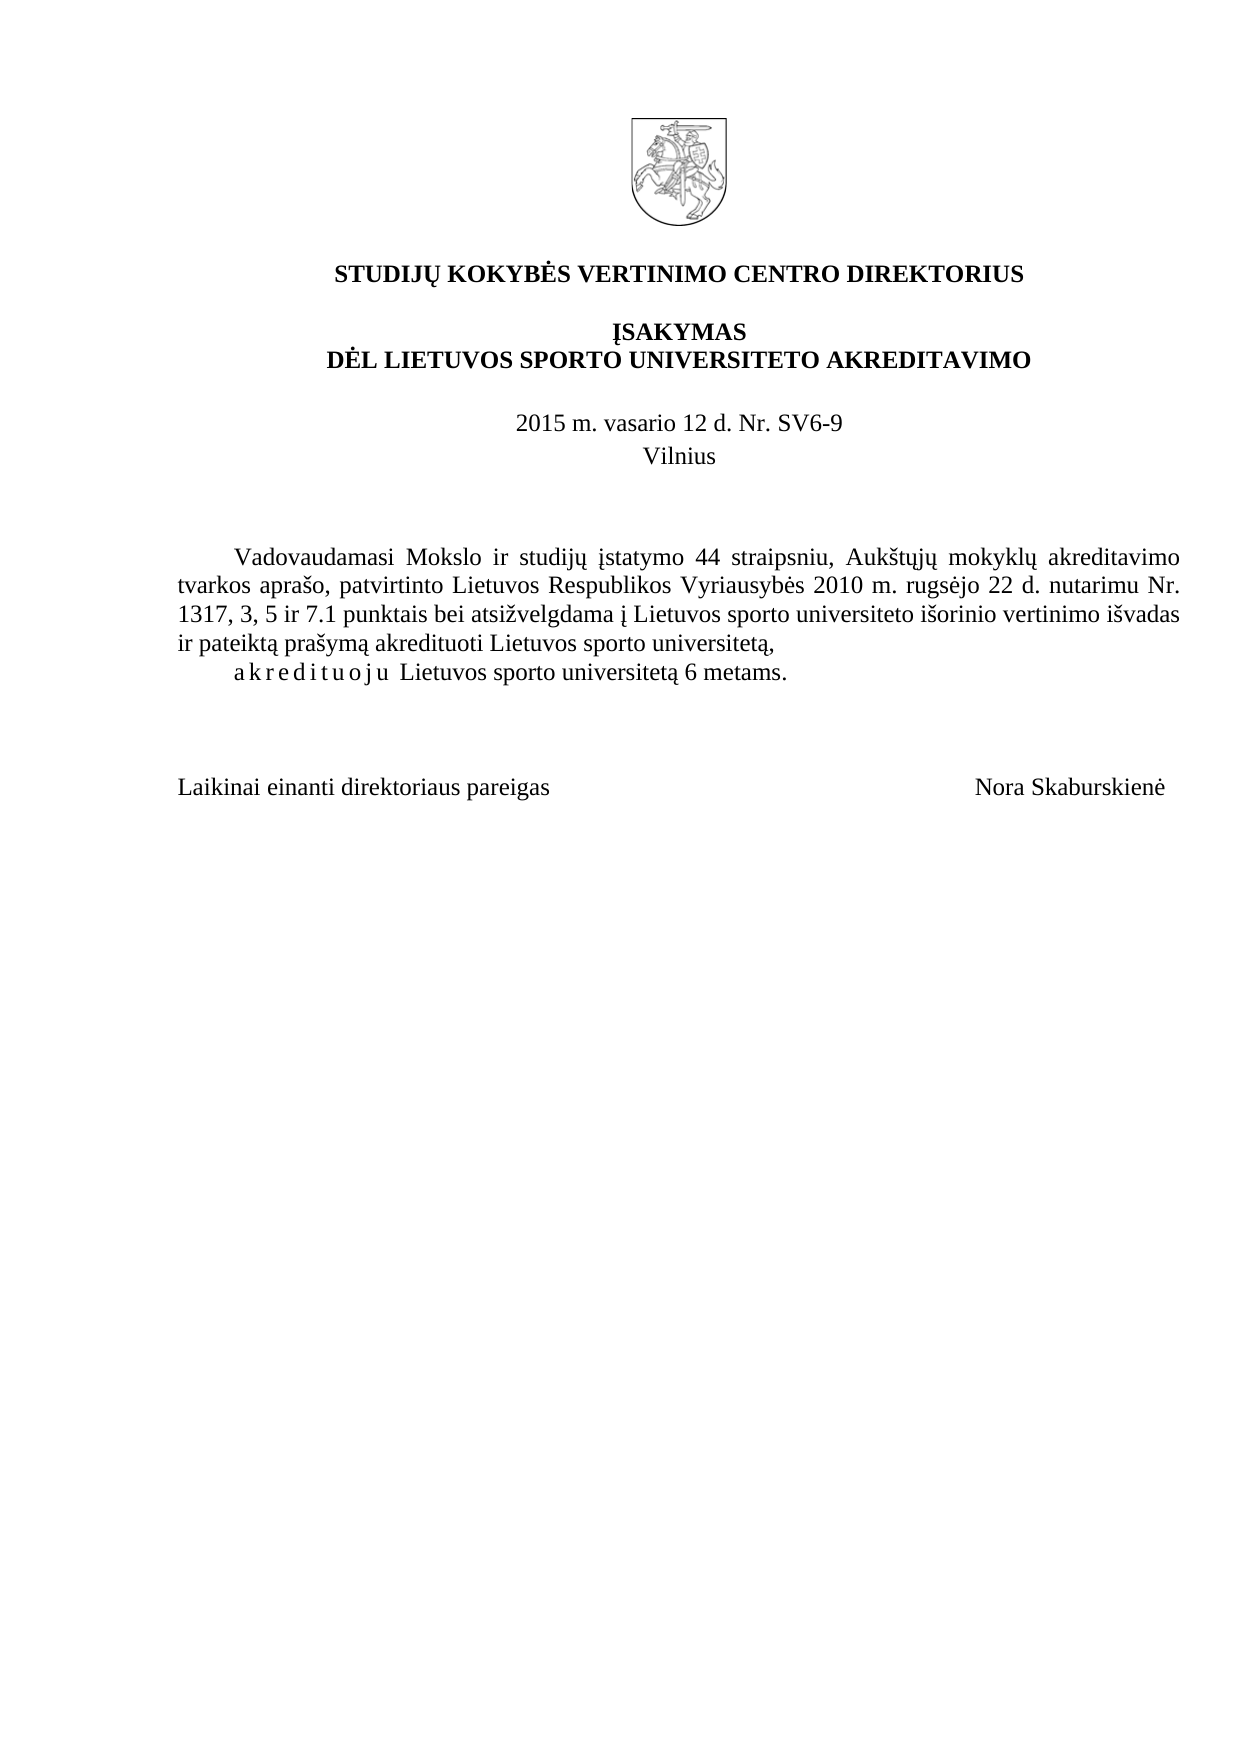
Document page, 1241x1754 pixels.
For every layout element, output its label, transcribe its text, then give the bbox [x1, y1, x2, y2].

text Laikinai einanti direktoriaus pareigas Nora Skaburskienė [177, 772, 1181, 801]
text 2015 m. vasario 12 d. Nr. SV6-9 [177, 408, 1181, 436]
text DĖL LIETUVOS SPORTO UNIVERSITETO AKREDITAVIMO [177, 345, 1181, 374]
text STUDIJŲ KOKYBĖS VERTINIMO CENTRO DIREKTORIUS [177, 259, 1181, 288]
text akredituoju Lietuvos sporto universitetą 6 metams. [177, 657, 1181, 686]
text Vilnius [177, 441, 1181, 470]
text Vadovaudamasi Mokslo ir studijų įstatymo 44 straipsniu, Aukštųjų mokyklų akreditavimo tvarkos aprašo, patvirtinto Lietuvos Respublikos Vyriausybės 2010 m. rugsėjo 22 d. nutarimu Nr. 1317, 3, 5 ir 7.1 punktais bei atsižvelgdama į Lietuvos sporto universiteto išorinio vertinimo išvadas ir pateiktą prašymą akredituoti Lietuvos sporto universitetą, [177, 542, 1181, 657]
text ĮSAKYMAS [177, 317, 1181, 345]
